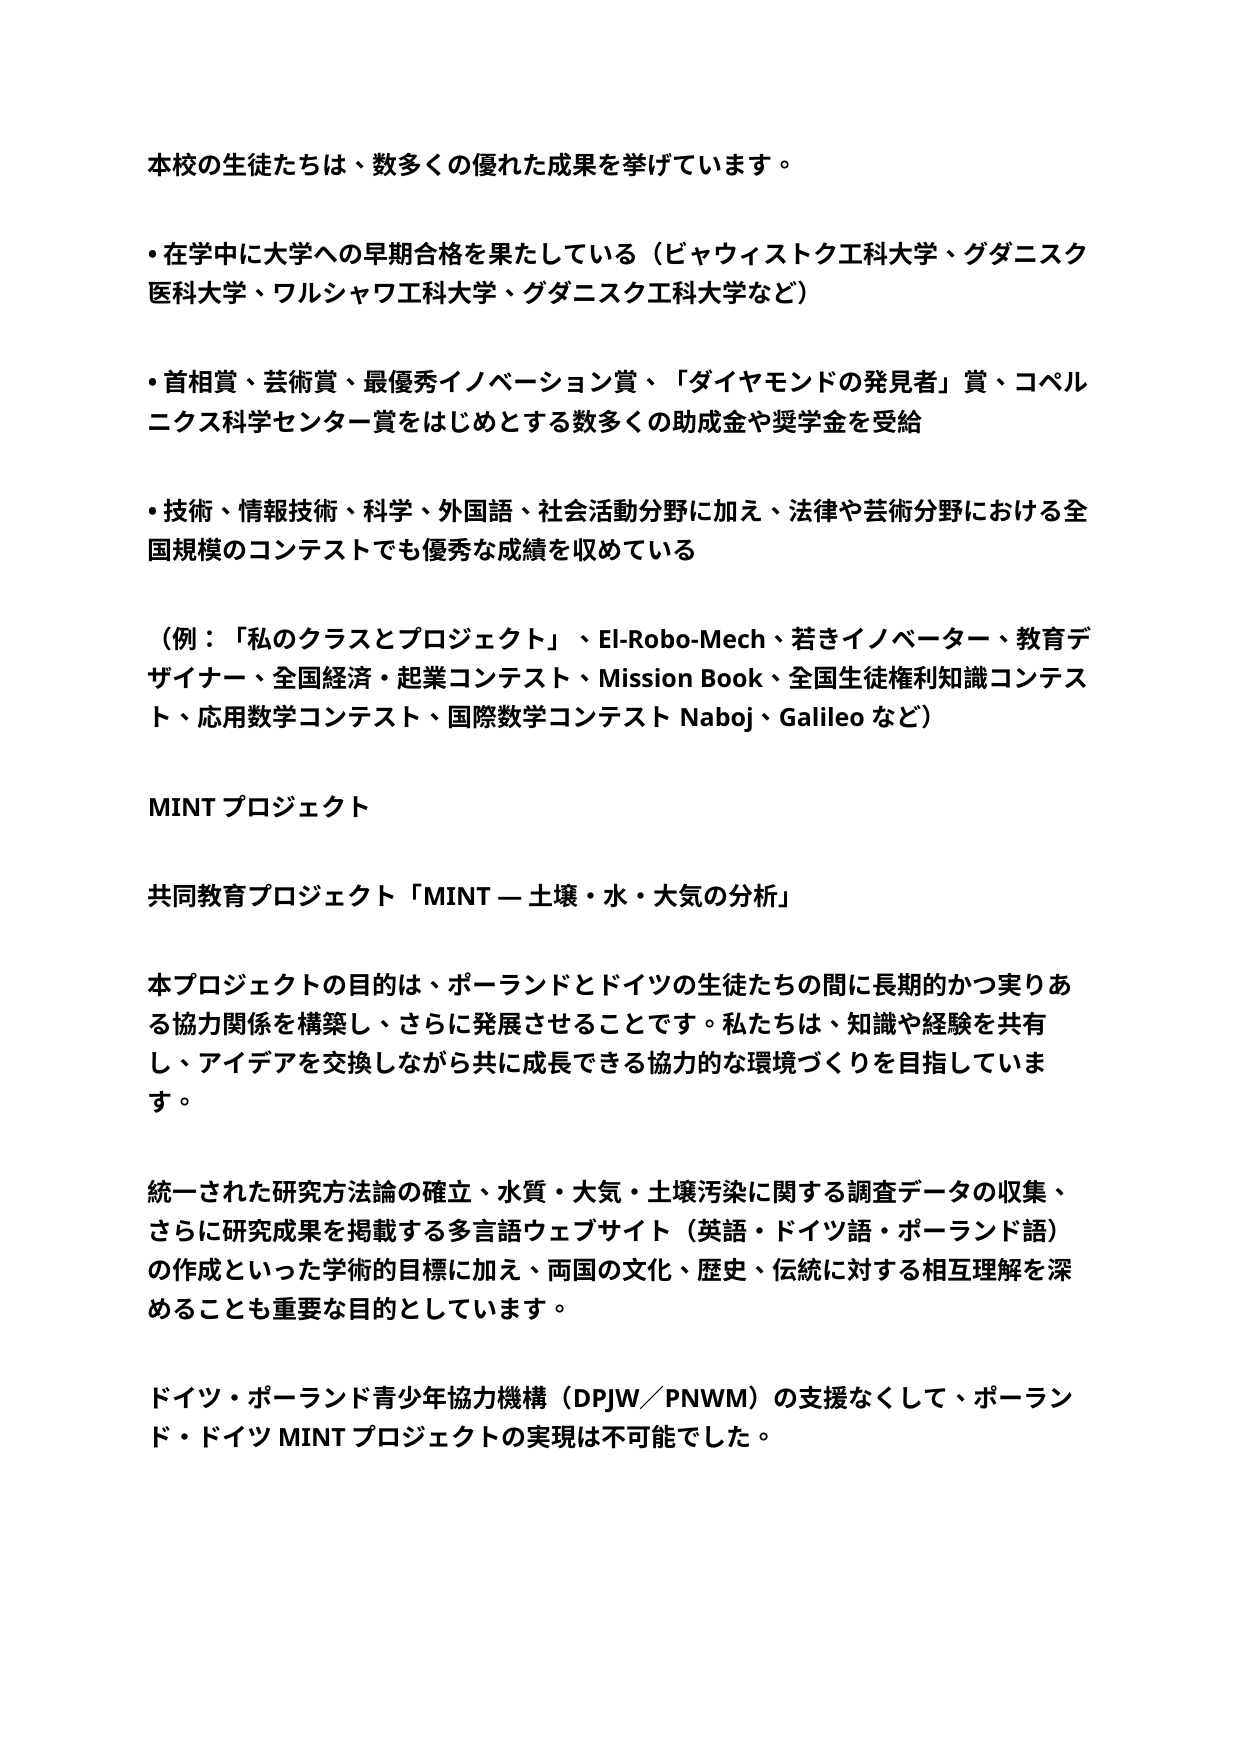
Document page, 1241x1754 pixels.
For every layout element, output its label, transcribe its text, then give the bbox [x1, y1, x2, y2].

text • 在学中に大学への早期合格を果たしている（ビャウィストク工科大学、グダニスク医科大学、ワルシャワ工科大学、グダニスク工科大学など） [148, 237, 1093, 310]
text ドイツ・ポーランド青少年協力機構（DPJW／PNWM）の支援なくして、ポーランド・ドイツMINTプロジェクトの実現は不可能でした。 [148, 1381, 1093, 1454]
text （例：「私のクラスとプロジェクト」、El-Robo-Mech、若きイノベーター、教育デザイナー、全国経済・起業コンテスト、Mission Book、全国生徒権利知識コンテスト、応用数学コンテスト、国際数学コンテスト Naboj、Galileo など） [148, 622, 1093, 734]
text 共同教育プロジェクト「MINT ― 土壌・水・大気の分析」 [148, 878, 1093, 912]
text • 首相賞、芸術賞、最優秀イノベーション賞、「ダイヤモンドの発見者」賞、コペルニクス科学センター賞をはじめとする数多くの助成金や奨学金を受給 [148, 365, 1093, 438]
text 本プロジェクトの目的は、ポーランドとドイツの生徒たちの間に長期的かつ実りある協力関係を構築し、さらに発展させることです。私たちは、知識や経験を共有し、アイデアを交換しながら共に成長できる協力的な環境づくりを目指しています。 [148, 968, 1093, 1119]
text 統一された研究方法論の確立、水質・大気・土壌汚染に関する調査データの収集、さらに研究成果を掲載する多言語ウェブサイト（英語・ドイツ語・ポーランド語）の作成といった学術的目標に加え、両国の文化、歴史、伝統に対する相互理解を深めることも重要な目的としています。 [148, 1174, 1093, 1326]
text • 技術、情報技術、科学、外国語、社会活動分野に加え、法律や芸術分野における全国規模のコンテストでも優秀な成績を収めている [148, 493, 1093, 567]
text 本校の生徒たちは、数多くの優れた成果を挙げています。 [148, 148, 1093, 182]
text MINTプロジェクト [148, 789, 1093, 823]
